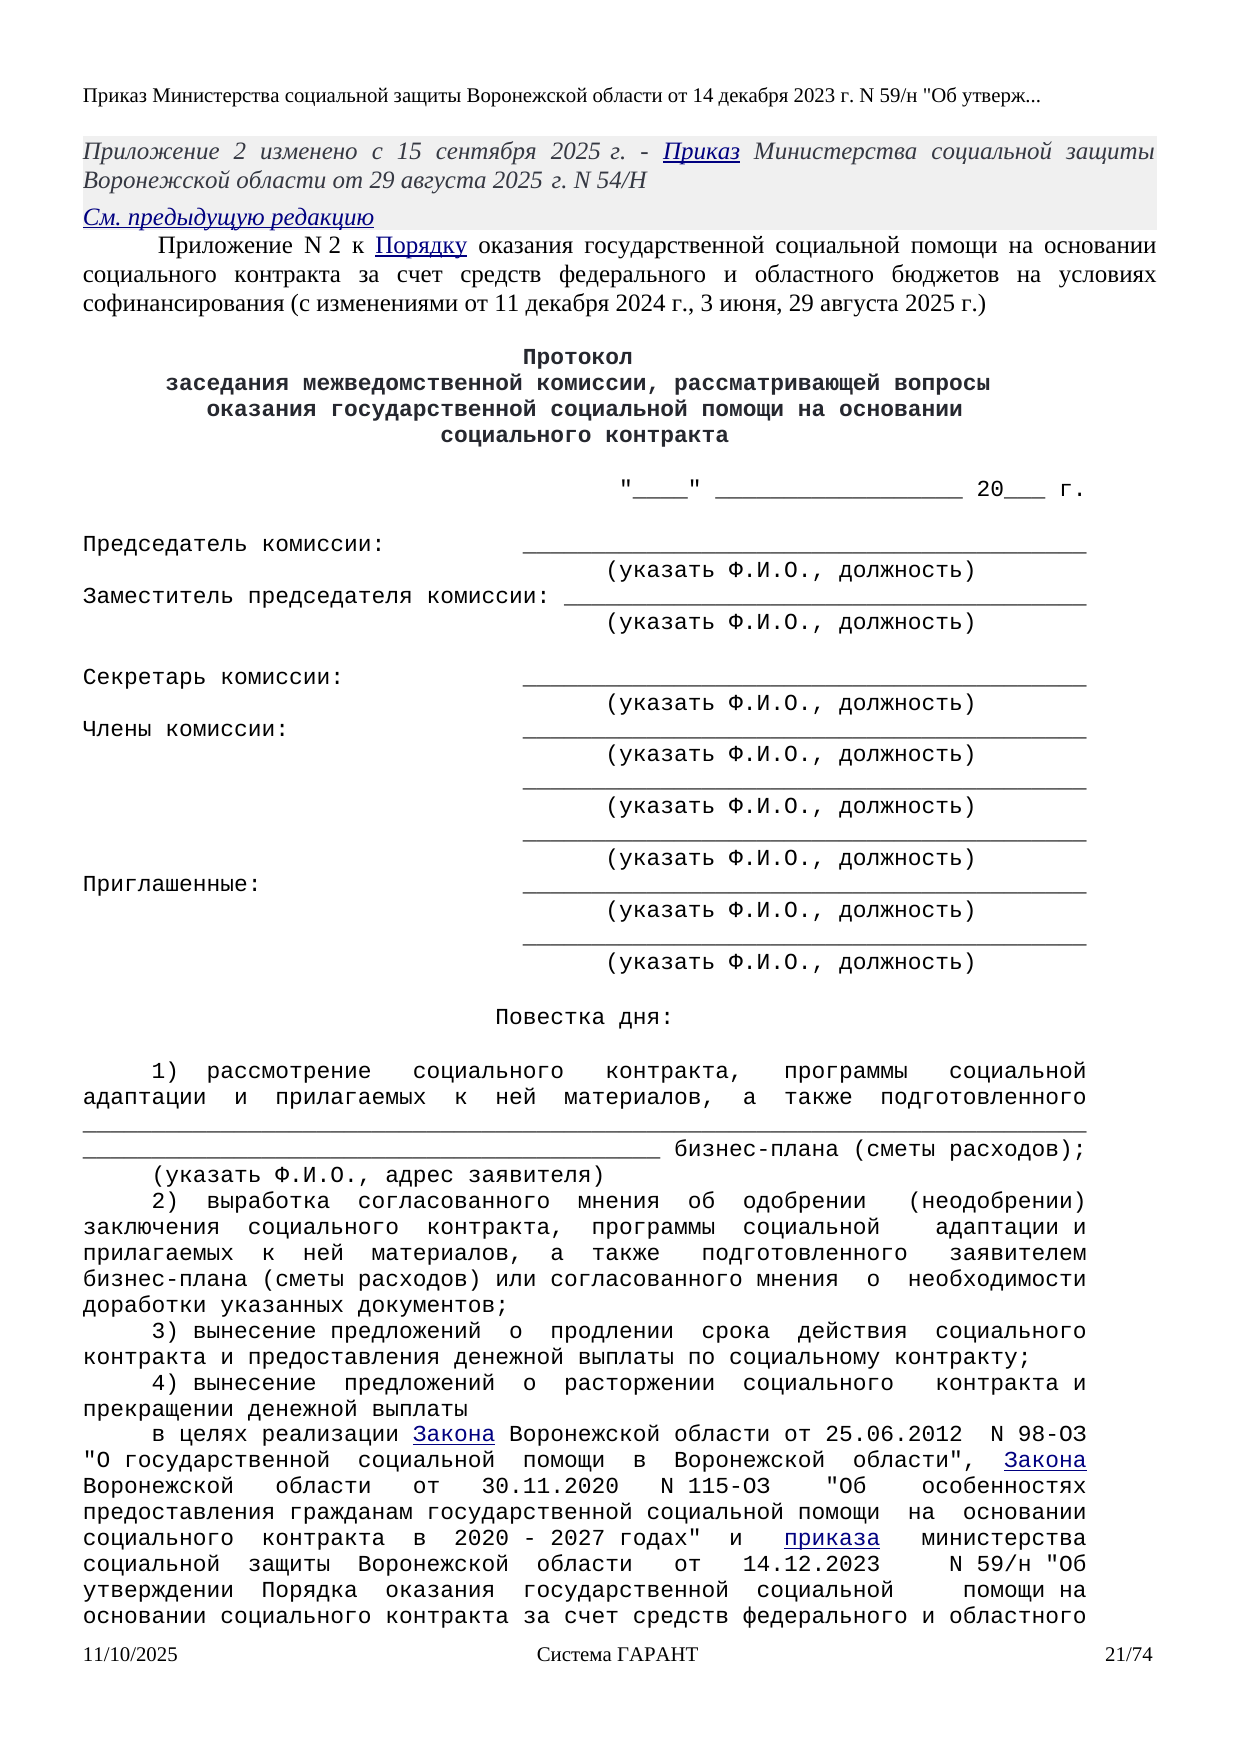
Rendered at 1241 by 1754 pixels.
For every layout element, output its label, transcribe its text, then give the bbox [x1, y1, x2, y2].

text доработки указанных документов; [83, 1293, 1157, 1319]
text Протокол [83, 345, 1157, 371]
text социального контракта [83, 423, 1157, 449]
text Секретарь комиссии: _________________________________________ [83, 665, 1157, 691]
text __________________________________________ бизнес-плана (сметы расходов); [83, 1137, 1157, 1163]
text (указать Ф.И.О., должность) [83, 610, 1157, 636]
text (указать Ф.И.О., должность) [83, 950, 1157, 976]
text предоставления гражданам государственной социальной помощи на основании [83, 1501, 1157, 1527]
text "О государственной социальной помощи в Воронежской области", Закона [83, 1449, 1157, 1475]
text прекращении денежной выплаты [83, 1397, 1157, 1423]
text (указать Ф.И.О., должность) [83, 743, 1157, 769]
text в целях реализации Закона Воронежской области от 25.06.2012 N 98-ОЗ [83, 1423, 1157, 1449]
text Приложение N 2 к Порядку оказания государственной социальной помощи на основании социального контракта за счет средств федерального и областного бюджетов на условиях софинансирования (с изменениями от 11 декабря 2024 г., 3 июня, 29 августа 2025 г.) [83, 230, 1157, 317]
text оказания государственной социальной помощи на основании [83, 397, 1157, 423]
text Председатель комиссии: _________________________________________ [83, 532, 1157, 558]
text (указать Ф.И.О., должность) [83, 898, 1157, 924]
text _________________________________________ [83, 769, 1157, 795]
text 1) рассмотрение социального контракта, программы социальной [83, 1060, 1157, 1086]
text социальной защиты Воронежской области от 14.12.2023 N 59/н "Об [83, 1552, 1157, 1578]
text прилагаемых к ней материалов, а также подготовленного заявителем [83, 1241, 1157, 1267]
text 3) вынесение предложений о продлении срока действия социального [83, 1319, 1157, 1345]
text (указать Ф.И.О., должность) [83, 691, 1157, 717]
text Члены комиссии: _________________________________________ [83, 717, 1157, 743]
text Приглашенные: _________________________________________ [83, 872, 1157, 898]
text заключения социального контракта, программы социальной адаптации и [83, 1215, 1157, 1241]
text Приложение 2 изменено с 15 сентября 2025 г. - Приказ Министерства социальной защиты Воронежской области от 29 августа 2025 г. N 54/Н [649, 165, 1157, 194]
text (указать Ф.И.О., должность) [83, 795, 1157, 821]
text (указать Ф.И.О., адрес заявителя) [83, 1163, 1157, 1189]
text 2) выработка согласованного мнения об одобрении (неодобрении) [83, 1189, 1157, 1215]
text См. предыдущую редакцию [377, 202, 1157, 230]
text Воронежской области от 30.11.2020 N 115-ОЗ "Об особенностях [83, 1475, 1157, 1501]
text утверждении Порядка оказания государственной социальной помощи на [83, 1578, 1157, 1604]
text адаптации и прилагаемых к ней материалов, а также подготовленного [83, 1086, 1157, 1112]
text Заместитель председателя комиссии: ______________________________________ [83, 584, 1157, 610]
text (указать Ф.И.О., должность) [83, 558, 1157, 584]
text "____" __________________ 20___ г. [83, 478, 1157, 504]
text _________________________________________________________________________ [83, 1112, 1157, 1137]
text контракта и предоставления денежной выплаты по социальному контракту; [83, 1345, 1157, 1371]
text 4) вынесение предложений о расторжении социального контракта и [83, 1371, 1157, 1397]
text бизнес-плана (сметы расходов) или согласованного мнения о необходимости [83, 1267, 1157, 1293]
text основании социального контракта за счет средств федерального и областного [83, 1604, 1157, 1630]
text _________________________________________ [83, 924, 1157, 950]
text (указать Ф.И.О., должность) [83, 847, 1157, 872]
text Повестка дня: [83, 1005, 1157, 1031]
text _________________________________________ [83, 821, 1157, 847]
text заседания межведомственной комиссии, рассматривающей вопросы [83, 371, 1157, 397]
text социального контракта в 2020 - 2027 годах" и приказа министерства [83, 1527, 1157, 1552]
